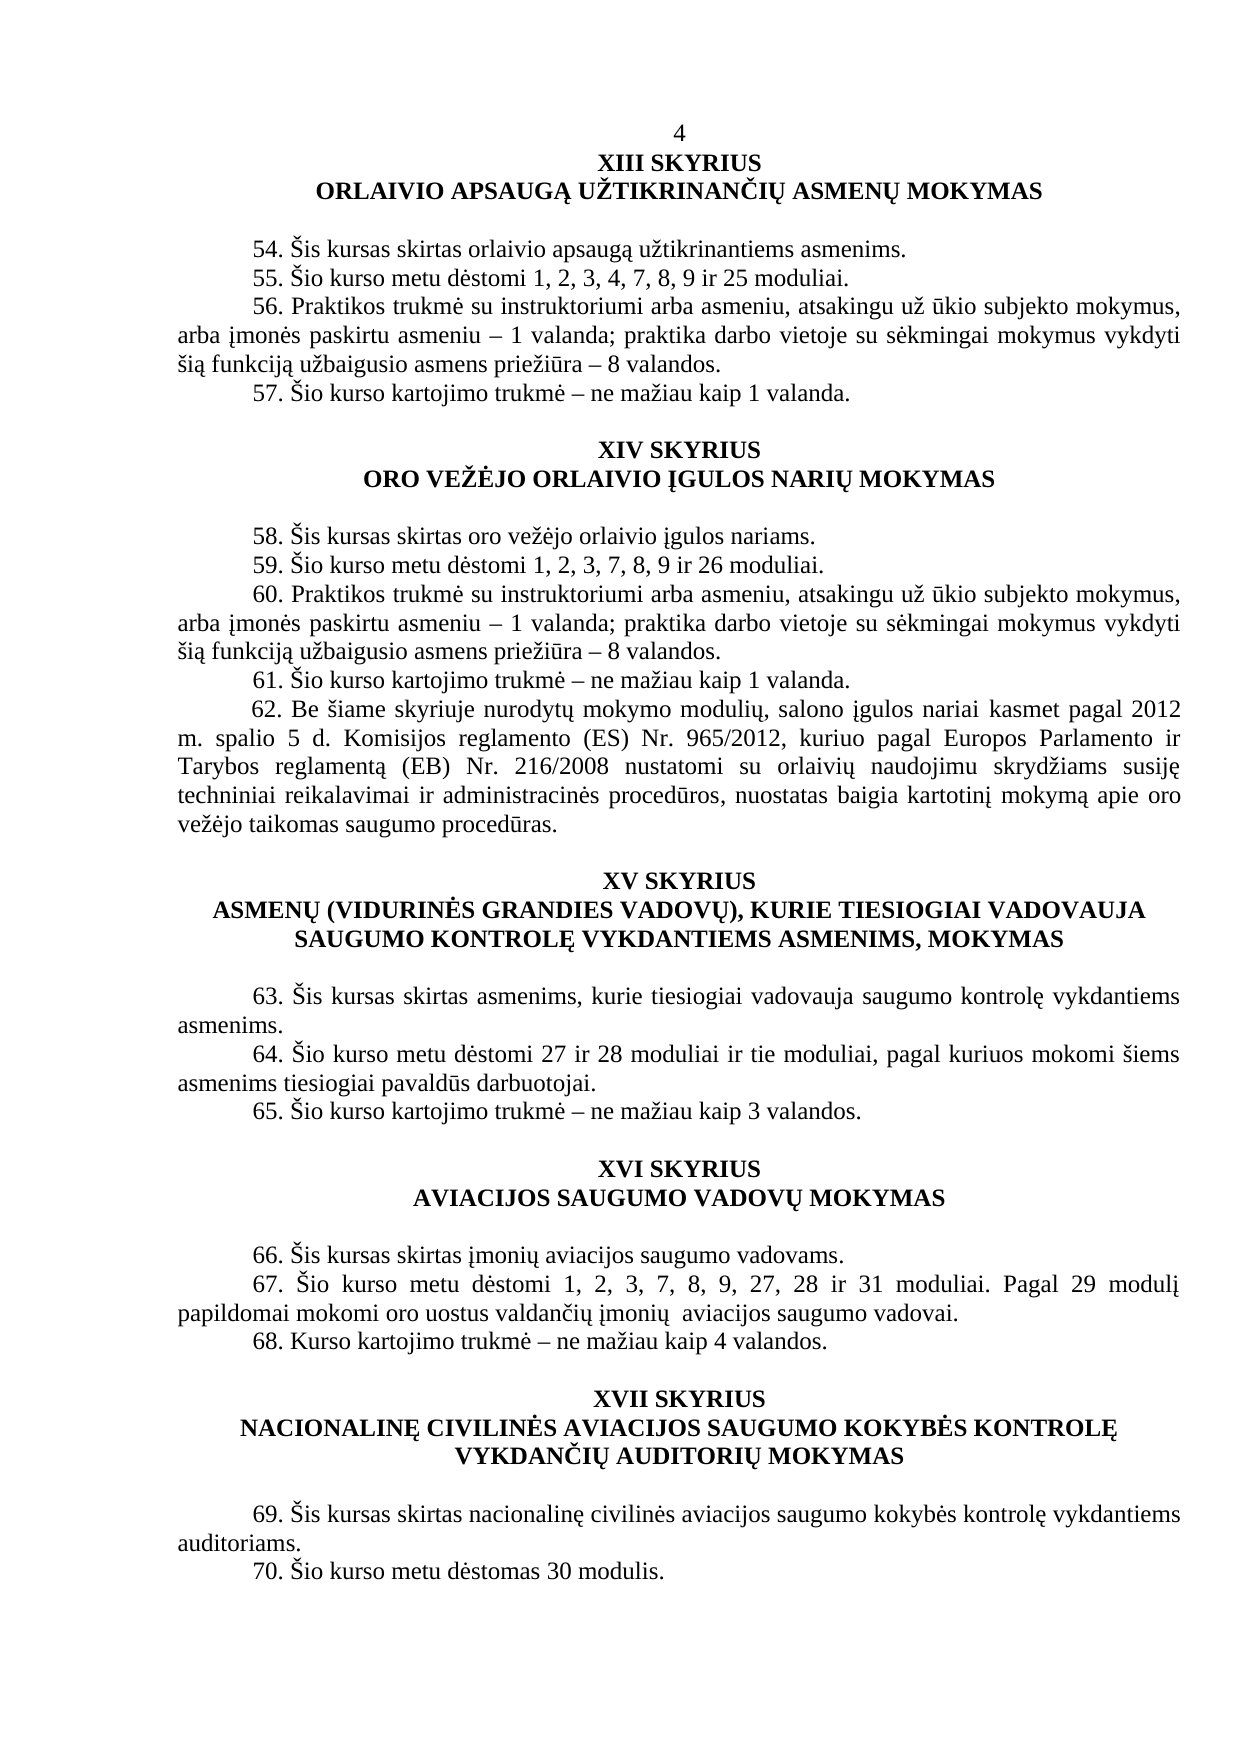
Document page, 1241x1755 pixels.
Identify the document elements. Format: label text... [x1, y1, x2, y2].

text XIII SKYRIUS [177, 148, 1181, 176]
text XIV SKYRIUS [177, 435, 1181, 464]
text 56. Praktikos trukmė su instruktoriumi arba asmeniu, atsakingu už ūkio subjekto mokymus, arba įmonės paskirtu asmeniu – 1 valanda; praktika darbo vietoje su sėkmingai mokymus vykdyti šią funkciją užbaigusio asmens priežiūra – 8 valandos. [177, 291, 1181, 378]
text 69. Šis kursas skirtas nacionalinę civilinės aviacijos saugumo kokybės kontrolę vykdantiems auditoriams. [177, 1499, 1181, 1556]
text 57. Šio kurso kartojimo trukmė – ne mažiau kaip 1 valanda. [177, 378, 1181, 406]
text ASMENŲ (VIDURINĖS GRANDIES VADOVŲ), KURIE TIESIOGIAI VADOVAUJA SAUGUMO KONTROLĘ VYKDANTIEMS ASMENIMS, MOKYMAS [177, 895, 1181, 953]
text 58. Šis kursas skirtas oro vežėjo orlaivio įgulos nariams. [177, 521, 1181, 550]
text 60. Praktikos trukmė su instruktoriumi arba asmeniu, atsakingu už ūkio subjekto mokymus, arba įmonės paskirtu asmeniu – 1 valanda; praktika darbo vietoje su sėkmingai mokymus vykdyti šią funkciją užbaigusio asmens priežiūra – 8 valandos. [177, 579, 1181, 665]
text AVIACIJOS SAUGUMO VADOVŲ MOKYMAS [177, 1183, 1181, 1211]
text NACIONALINĘ CIVILINĖS AVIACIJOS SAUGUMO KOKYBĖS KONTROLĘ VYKDANČIŲ AUDITORIŲ MOKYMAS [177, 1413, 1181, 1470]
text 63. Šis kursas skirtas asmenims, kurie tiesiogiai vadovauja saugumo kontrolę vykdantiems asmenims. [177, 981, 1181, 1039]
text 61. Šio kurso kartojimo trukmė – ne mažiau kaip 1 valanda. [177, 665, 1181, 694]
text 54. Šis kursas skirtas orlaivio apsaugą užtikrinantiems asmenims. [177, 234, 1181, 263]
text 65. Šio kurso kartojimo trukmė – ne mažiau kaip 3 valandos. [177, 1096, 1181, 1125]
text 59. Šio kurso metu dėstomi 1, 2, 3, 7, 8, 9 ir 26 moduliai. [177, 550, 1181, 579]
text ORO VEŽĖJO ORLAIVIO ĮGULOS NARIŲ MOKYMAS [177, 464, 1181, 493]
text XV SKYRIUS [177, 866, 1181, 895]
text 62. Be šiame skyriuje nurodytų mokymo modulių, salono įgulos nariai kasmet pagal 2012 m. spalio 5 d. Komisijos reglamento (ES) Nr. 965/2012, kuriuo pagal Europos Parlamento ir Tarybos reglamentą (EB) Nr. 216/2008 nustatomi su orlaivių naudojimu skrydžiams susiję techniniai reikalavimai ir administracinės procedūros, nuostatas baigia kartotinį mokymą apie oro vežėjo taikomas saugumo procedūras. [177, 694, 1181, 838]
text 55. Šio kurso metu dėstomi 1, 2, 3, 4, 7, 8, 9 ir 25 moduliai. [177, 263, 1181, 291]
text 68. Kurso kartojimo trukmė – ne mažiau kaip 4 valandos. [177, 1326, 1181, 1355]
text 70. Šio kurso metu dėstomas 30 modulis. [177, 1556, 1181, 1585]
text XVI SKYRIUS [177, 1154, 1181, 1183]
text 67. Šio kurso metu dėstomi 1, 2, 3, 7, 8, 9, 27, 28 ir 31 moduliai. Pagal 29 modulį papildomai mokomi oro uostus valdančių įmonių aviacijos saugumo vadovai. [177, 1269, 1181, 1326]
text 64. Šio kurso metu dėstomi 27 ir 28 moduliai ir tie moduliai, pagal kuriuos mokomi šiems asmenims tiesiogiai pavaldūs darbuotojai. [177, 1039, 1181, 1096]
text XVII SKYRIUS [177, 1384, 1181, 1413]
text 66. Šis kursas skirtas įmonių aviacijos saugumo vadovams. [177, 1240, 1181, 1269]
text ORLAIVIO APSAUGĄ UŽTIKRINANČIŲ ASMENŲ MOKYMAS [177, 176, 1181, 205]
